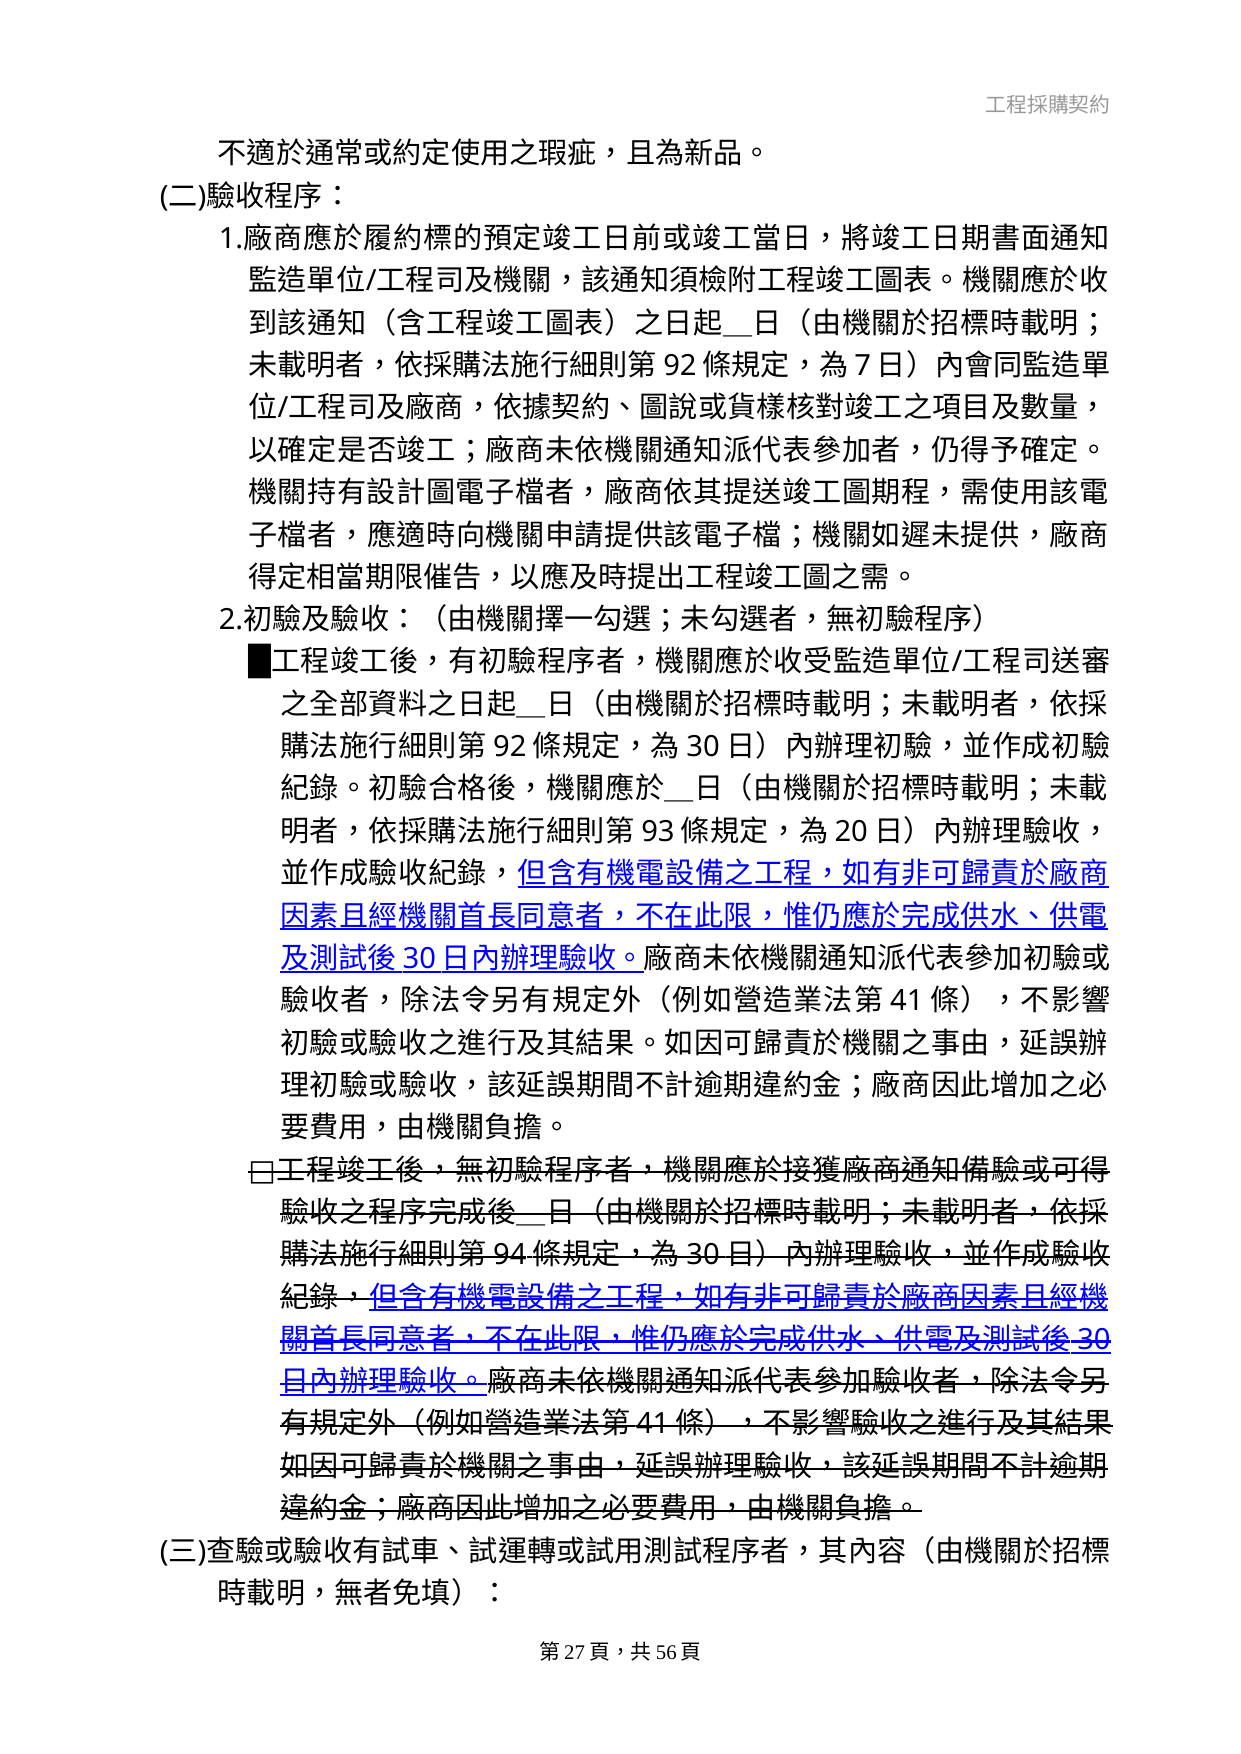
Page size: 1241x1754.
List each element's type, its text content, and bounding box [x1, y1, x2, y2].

text (二)驗收程序： [159, 172, 1110, 214]
text 2.初驗及驗收：（由機關擇一勾選；未勾選者，無初驗程序） [218, 596, 1110, 638]
text 不適於通常或約定使用之瑕疵，且為新品。 [159, 130, 1110, 172]
text □工程竣工後，無初驗程序者，機關應於接獲廠商通知備驗或可得驗收之程序完成後＿日（由機關於招標時載明；未載明者，依採購法施行細則第94條規定，為30日）內辦理驗收，並作成驗收紀錄，但含有機電設備之工程，如有非可歸責於廠商因素且經機關首長同意者，不在此限，惟仍應於完成供水、供電及測試後30日內辦理驗收。廠商未依機關通知派代表參加驗收者，除法令另有規定外（例如營造業法第41條），不影響驗收之進行及其結果。如因可歸責於機關之事由，延誤辦理驗收，該延誤期間不計逾期違約金；廠商因此增加之必要費用，由機關負擔。 [248, 1146, 1110, 1171]
text □工程竣工後，無初驗程序者，機關應於接獲廠商通知備驗或可得驗收之程序完成後＿日（由機關於招標時載明；未載明者，依採購法施行細則第94條規定，為30日）內辦理驗收，並作成驗收紀錄，但含有機電設備之工程，如有非可歸責於廠商因素且經機關首長同意者，不在此限，惟仍應於完成供水、供電及測試後30日內辦理驗收。廠商未依機關通知派代表參加驗收者，除法令另有規定外（例如營造業法第41條），不影響驗收之進行及其結果。如因可歸責於機關之事由，延誤辦理驗收，該延誤期間不計逾期違約金；廠商因此增加之必要費用，由機關負擔。 [248, 1173, 1110, 1527]
text 1.廠商應於履約標的預定竣工日前或竣工當日，將竣工日期書面通知監造單位/工程司及機關，該通知須檢附工程竣工圖表。機關應於收到該通知（含工程竣工圖表）之日起＿日（由機關於招標時載明；未載明者，依採購法施行細則第92條規定，為7日）內會同監造單位/工程司及廠商，依據契約、圖說或貨樣核對竣工之項目及數量，以確定是否竣工；廠商未依機關通知派代表參加者，仍得予確定。機關持有設計圖電子檔者，廠商依其提送竣工圖期程，需使用該電子檔者，應適時向機關申請提供該電子檔；機關如遲未提供，廠商得定相當期限催告，以應及時提出工程竣工圖之需。 [218, 214, 1110, 596]
text (三)查驗或驗收有試車、試運轉或試用測試程序者，其內容（由機關於招標時載明，無者免填）： [159, 1527, 1110, 1612]
text █工程竣工後，有初驗程序者，機關應於收受監造單位/工程司送審之全部資料之日起＿日（由機關於招標時載明；未載明者，依採購法施行細則第92條規定，為30日）內辦理初驗，並作成初驗紀錄。初驗合格後，機關應於＿日（由機關於招標時載明；未載明者，依採購法施行細則第93條規定，為20日）內辦理驗收，並作成驗收紀錄，但含有機電設備之工程，如有非可歸責於廠商因素且經機關首長同意者，不在此限，惟仍應於完成供水、供電及測試後30日內辦理驗收。廠商未依機關通知派代表參加初驗或驗收者，除法令另有規定外（例如營造業法第41條），不影響初驗或驗收之進行及其結果。如因可歸責於機關之事由，延誤辦理初驗或驗收，該延誤期間不計逾期違約金；廠商因此增加之必要費用，由機關負擔。 [248, 638, 1110, 1146]
